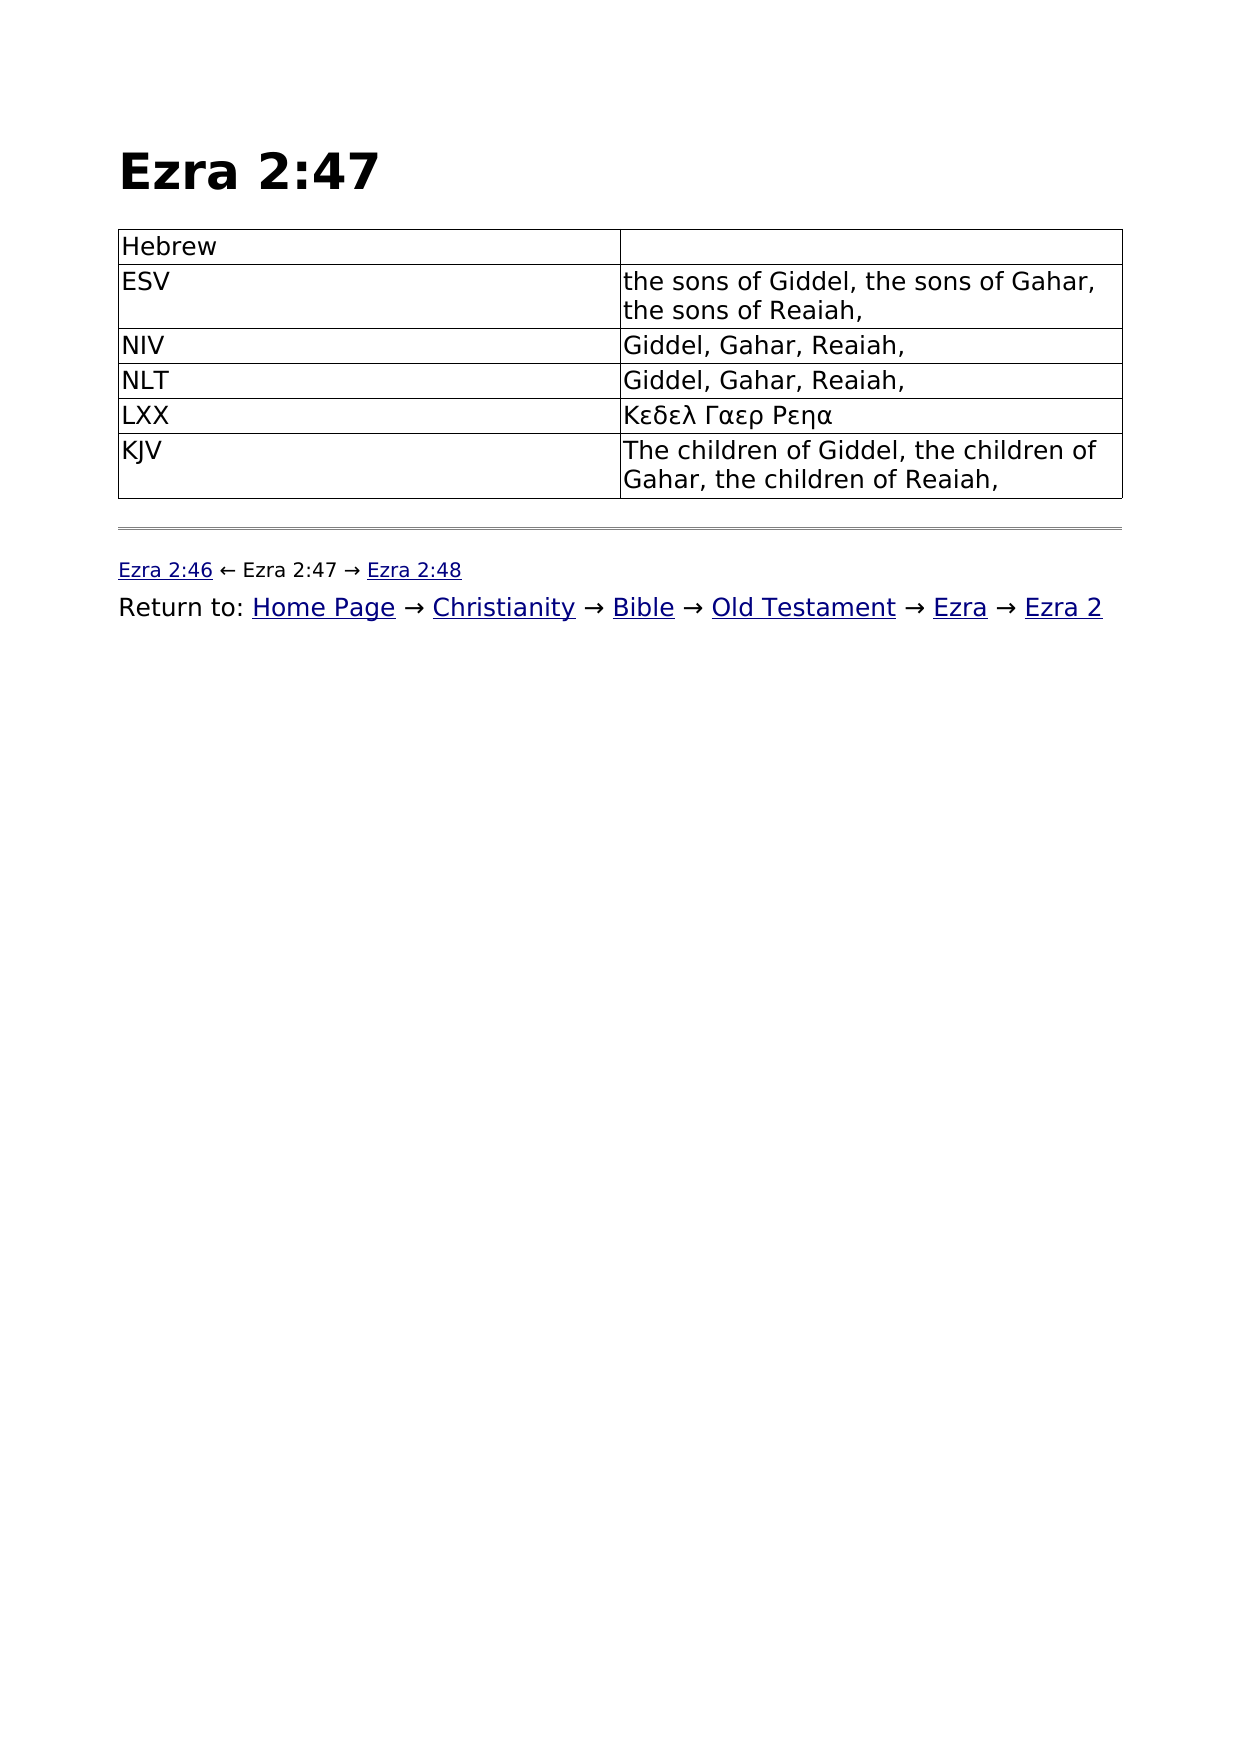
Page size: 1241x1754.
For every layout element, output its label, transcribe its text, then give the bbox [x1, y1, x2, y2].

subtitle Ezra 2:47 [118, 143, 1122, 201]
table_cell Giddel, Gahar, Reaiah, [621, 329, 1122, 363]
table_cell LXX [119, 399, 620, 433]
table_header Hebrew [119, 230, 620, 264]
table_cell the sons of Giddel, the sons of Gahar, the sons of Reaiah, [621, 265, 1122, 328]
table_cell KJV [119, 434, 620, 498]
table_cell NIV [119, 329, 620, 363]
table_cell NLT [119, 364, 620, 398]
table_header [621, 230, 1122, 264]
text Return to: Home Page → Christianity → Bible → Old Testament → Ezra → Ezra 2 [118, 593, 1122, 622]
text Ezra 2:46 ← Ezra 2:47 → Ezra 2:48 [118, 559, 1122, 593]
table_cell Giddel, Gahar, Reaiah, [621, 364, 1122, 398]
table_cell ESV [119, 265, 620, 328]
table_cell The children of Giddel, the children of Gahar, the children of Reaiah, [621, 434, 1122, 498]
table_cell Κεδελ Γαερ Ρεηα [621, 399, 1122, 433]
